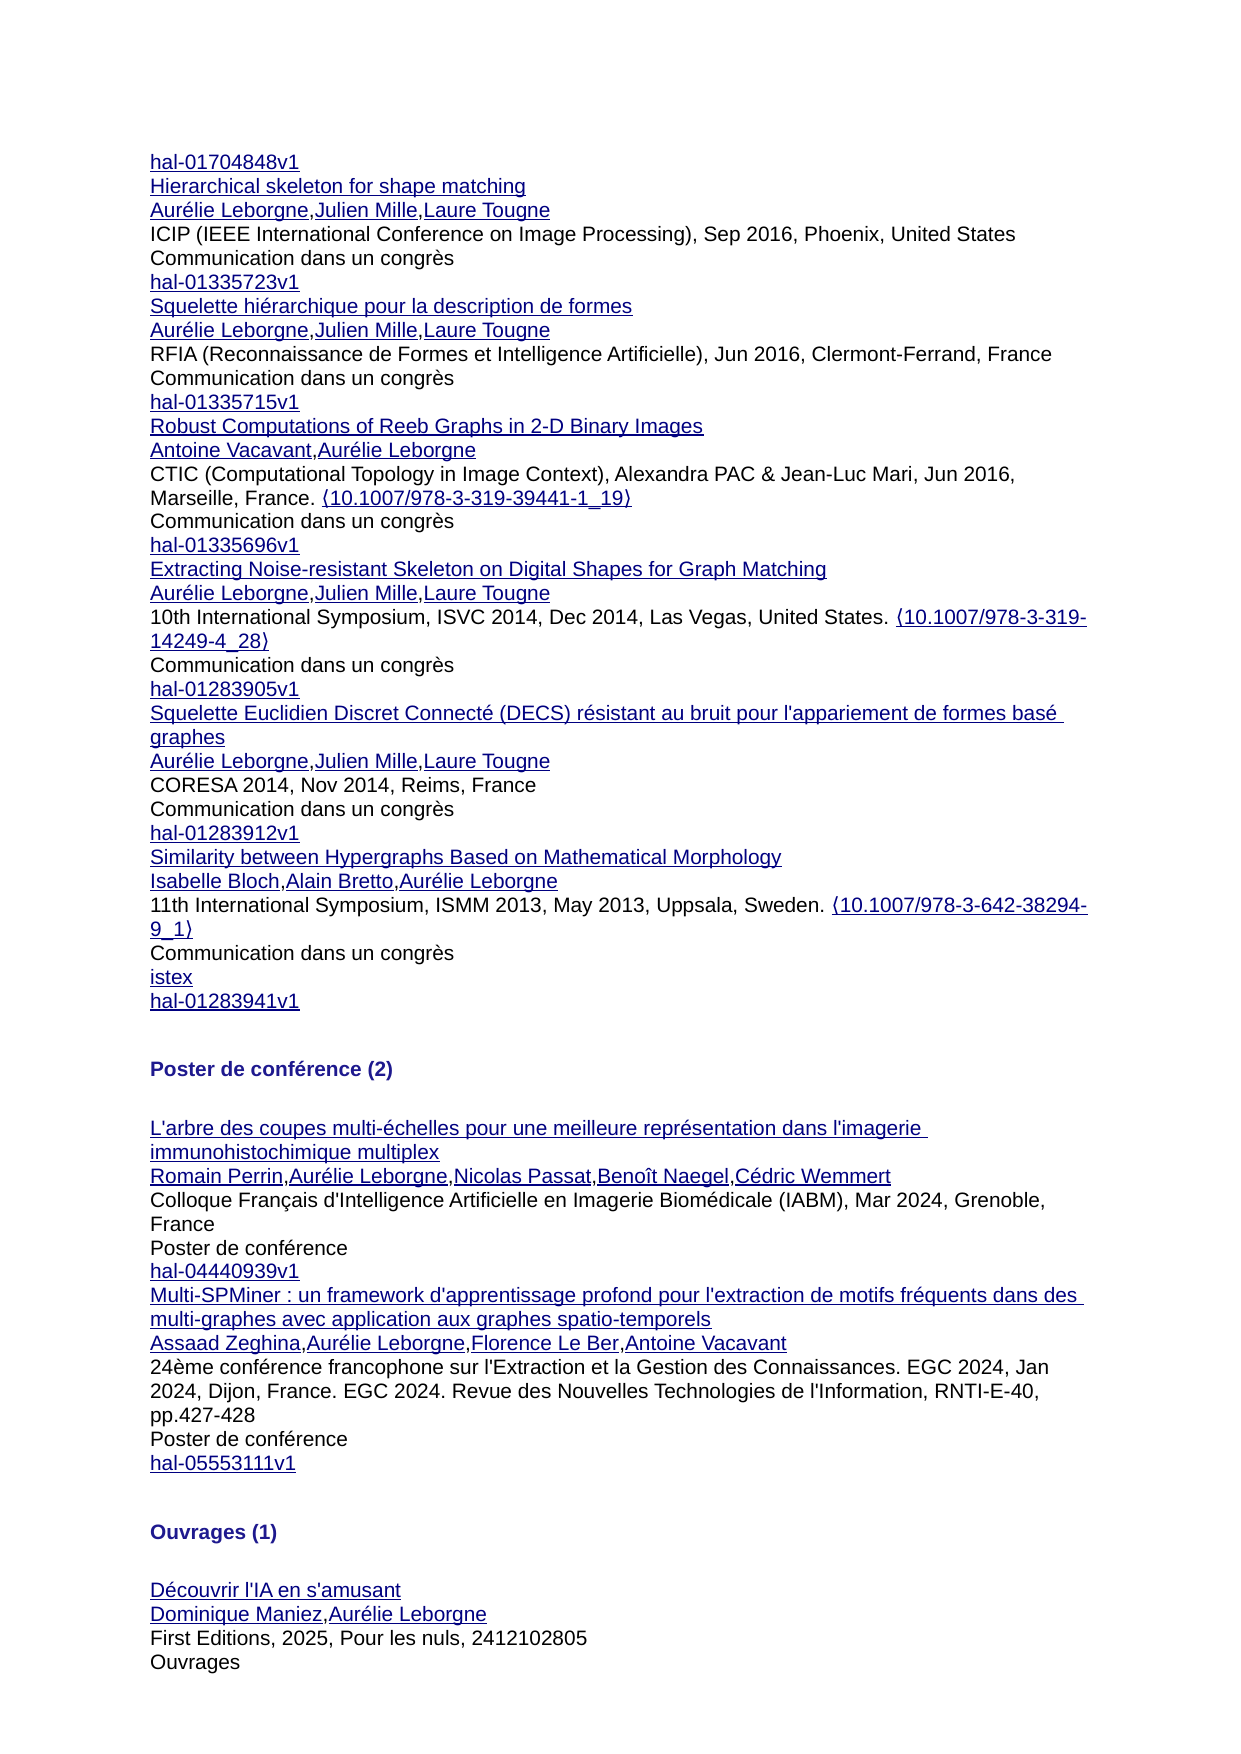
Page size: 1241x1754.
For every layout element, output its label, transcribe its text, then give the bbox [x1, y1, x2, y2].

table_cell Hierarchical skeleton for shape matching Aurélie Leborgne,Julien Mille,Laure Tougne ICIP (IEEE International Conference on Image Processing), Sep 2016, Phoenix, United States Communication dans un congrès hal-01335723v1 [150, 174, 1090, 294]
table_header L'arbre des coupes multi-échelles pour une meilleure représentation dans l'imagerie immunohistochimique multiplex Romain Perrin,Aurélie Leborgne,Nicolas Passat,Benoît Naegel,Cédric Wemmert Colloque Français d'Intelligence Artificielle en Imagerie Biomédicale (IABM), Mar 2024, Grenoble, France Poster de conférence hal-04440939v1 [150, 1116, 1090, 1283]
table_cell Similarity between Hypergraphs Based on Mathematical Morphology Isabelle Bloch,Alain Bretto,Aurélie Leborgne 11th International Symposium, ISMM 2013, May 2013, Uppsala, Sweden. ⟨10.1007/978-3-642-38294-9_1⟩ Communication dans un congrès istex hal-01283941v1 [150, 845, 1090, 1012]
table_cell hal-01704848v1 [150, 150, 1090, 174]
table_cell Robust Computations of Reeb Graphs in 2-D Binary Images Antoine Vacavant,Aurélie Leborgne CTIC (Computational Topology in Image Context), Alexandra PAC & Jean-Luc Mari, Jun 2016, Marseille, France. ⟨10.1007/978-3-319-39441-1_19⟩ Communication dans un congrès hal-01335696v1 [150, 414, 1090, 557]
table_cell Extracting Noise-resistant Skeleton on Digital Shapes for Graph Matching Aurélie Leborgne,Julien Mille,Laure Tougne 10th International Symposium, ISVC 2014, Dec 2014, Las Vegas, United States. ⟨10.1007/978-3-319-14249-4_28⟩ Communication dans un congrès hal-01283905v1 [150, 557, 1090, 701]
subtitle Ouvrages (1) [150, 1520, 1090, 1544]
table_cell Squelette hiérarchique pour la description de formes Aurélie Leborgne,Julien Mille,Laure Tougne RFIA (Reconnaissance de Formes et Intelligence Artificielle), Jun 2016, Clermont-Ferrand, France Communication dans un congrès hal-01335715v1 [150, 294, 1090, 413]
table_cell Squelette Euclidien Discret Connecté (DECS) résistant au bruit pour l'appariement de formes basé graphes Aurélie Leborgne,Julien Mille,Laure Tougne CORESA 2014, Nov 2014, Reims, France Communication dans un congrès hal-01283912v1 [150, 701, 1090, 845]
subtitle Poster de conférence (2) [150, 1057, 1090, 1081]
table_header Découvrir l'IA en s'amusant Dominique Maniez,Aurélie Leborgne First Editions, 2025, Pour les nuls, 2412102805 Ouvrages [150, 1578, 1090, 1674]
table_cell Multi-SPMiner : un framework d'apprentissage profond pour l'extraction de motifs fréquents dans des multi-graphes avec application aux graphes spatio-temporels Assaad Zeghina,Aurélie Leborgne,Florence Le Ber,Antoine Vacavant 24ème conférence francophone sur l'Extraction et la Gestion des Connaissances. EGC 2024, Jan 2024, Dijon, France. EGC 2024. Revue des Nouvelles Technologies de l'Information, RNTI-E-40, pp.427-428 Poster de conférence hal-05553111v1 [150, 1283, 1090, 1475]
